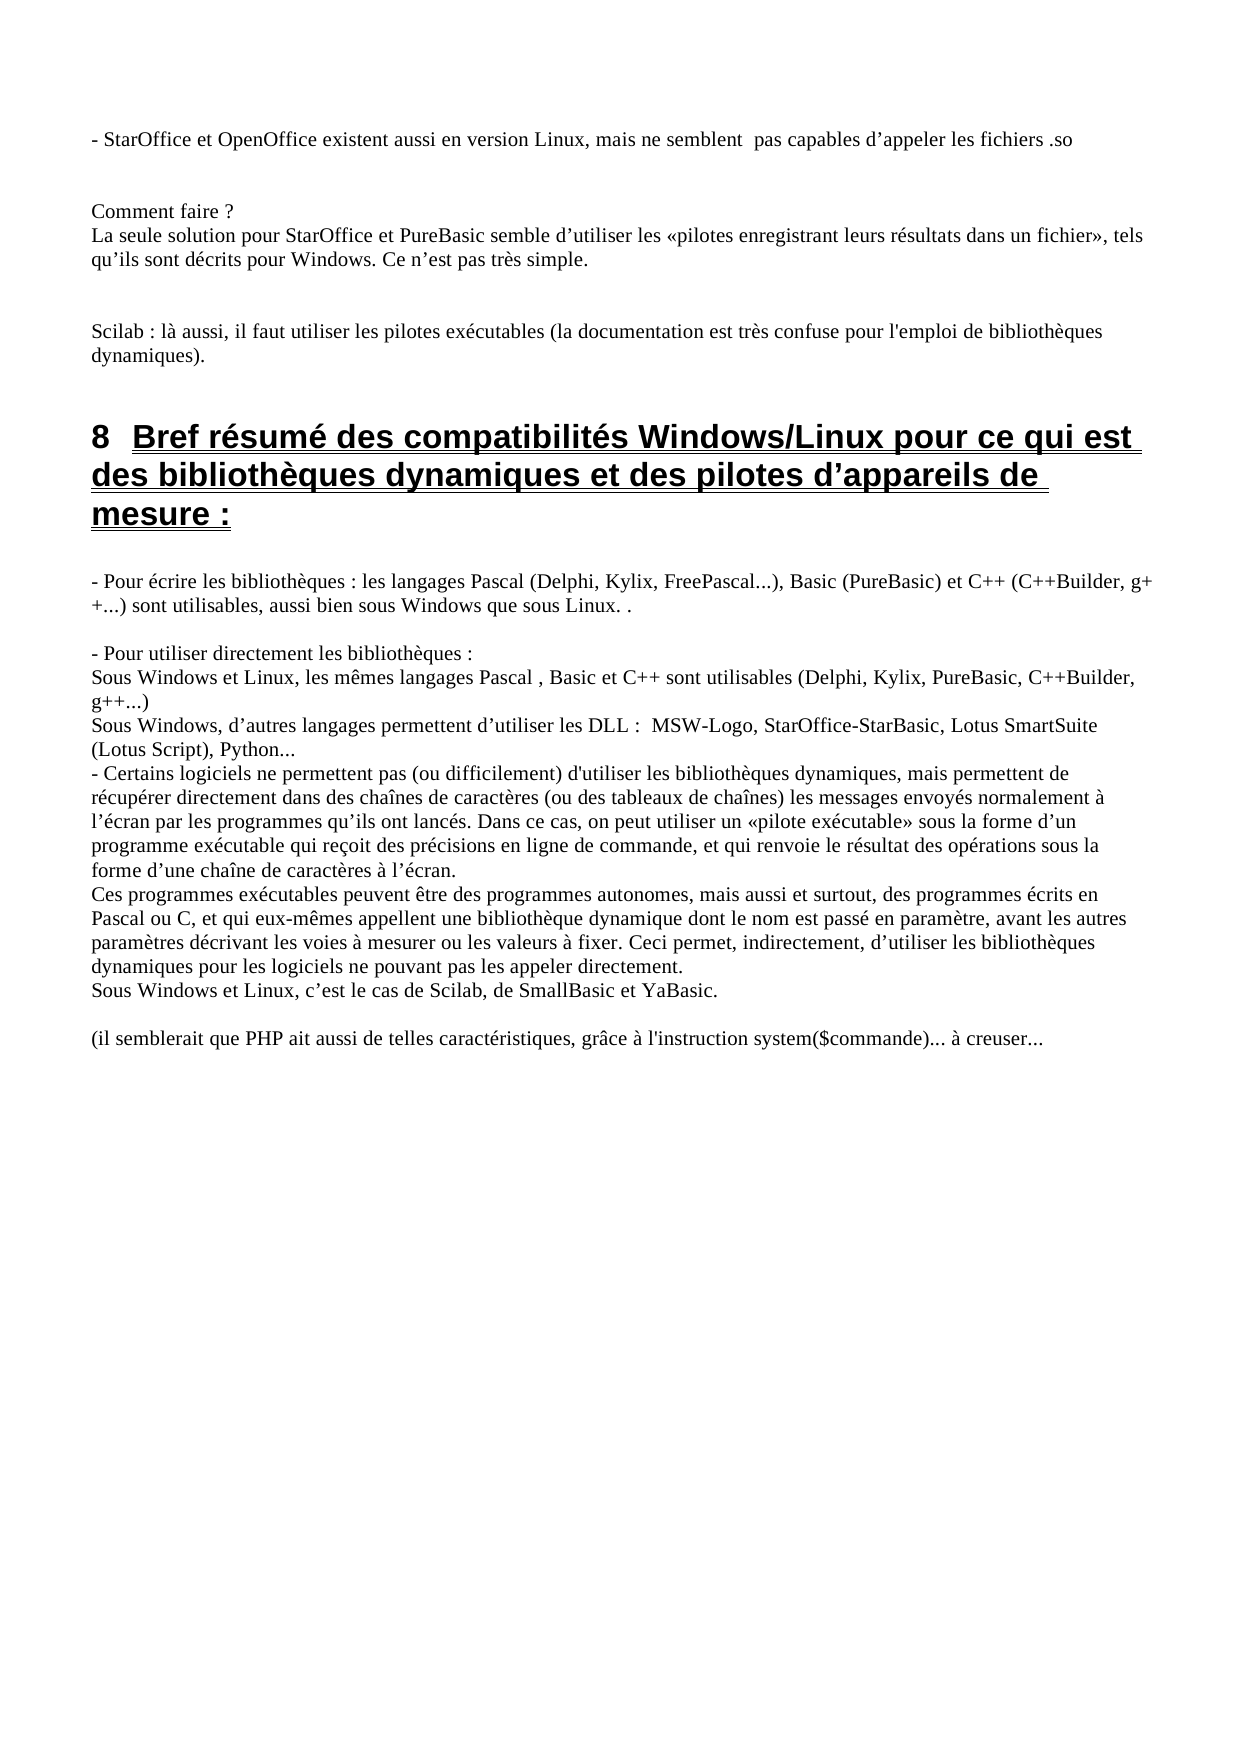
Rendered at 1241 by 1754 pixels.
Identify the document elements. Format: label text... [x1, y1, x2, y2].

text Sous Windows, d’autres langages permettent d’utiliser les DLL : MSW-Logo, StarOffice-StarBasic, Lotus SmartSuite (Lotus Script), Python... [91, 713, 1155, 761]
text Sous Windows et Linux, c’est le cas de Scilab, de SmallBasic et YaBasic. [91, 978, 1155, 1002]
text - Certains logiciels ne permettent pas (ou difficilement) d'utiliser les bibliothèques dynamiques, mais permettent de récupérer directement dans des chaînes de caractères (ou des tableaux de chaînes) les messages envoyés normalement à l’écran par les programmes qu’ils ont lancés. Dans ce cas, on peut utiliser un «pilote exécutable» sous la forme d’un programme exécutable qui reçoit des précisions en ligne de commande, et qui renvoie le résultat des opérations sous la forme d’une chaîne de caractères à l’écran. [91, 761, 1155, 881]
text (il semblerait que PHP ait aussi de telles caractéristiques, grâce à l'instruction system($commande)... à creuser... [91, 1026, 1155, 1050]
text La seule solution pour StarOffice et PureBasic semble d’utiliser les «pilotes enregistrant leurs résultats dans un fichier», tels qu’ils sont décrits pour Windows. Ce n’est pas très simple. [91, 223, 1155, 271]
text - Pour utiliser directement les bibliothèques : [91, 641, 1155, 665]
text Comment faire ? [91, 199, 1155, 223]
text - StarOffice et OpenOffice existent aussi en version Linux, mais ne semblent pas capables d’appeler les fichiers .so [91, 127, 1155, 151]
text Ces programmes exécutables peuvent être des programmes autonomes, mais aussi et surtout, des programmes écrits en Pascal ou C, et qui eux-mêmes appellent une bibliothèque dynamique dont le nom est passé en paramètre, avant les autres paramètres décrivant les voies à mesurer ou les valeurs à fixer. Ceci permet, indirectement, d’utiliser les bibliothèques dynamiques pour les logiciels ne pouvant pas les appeler directement. [91, 881, 1155, 978]
text - Pour écrire les bibliothèques : les langages Pascal (Delphi, Kylix, FreePascal...), Basic (PureBasic) et C++ (C++Builder, g++...) sont utilisables, aussi bien sous Windows que sous Linux. . [91, 569, 1155, 617]
text Scilab : là aussi, il faut utiliser les pilotes exécutables (la documentation est très confuse pour l'emploi de bibliothèques dynamiques). [91, 319, 1155, 367]
text Sous Windows et Linux, les mêmes langages Pascal , Basic et C++ sont utilisables (Delphi, Kylix, PureBasic, C++Builder, g++...) [91, 665, 1155, 713]
subtitle Bref résumé des compatibilités Windows/Linux pour ce qui est des bibliothèques dynamiques et des pilotes d’appareils de mesure : [91, 416, 1155, 532]
